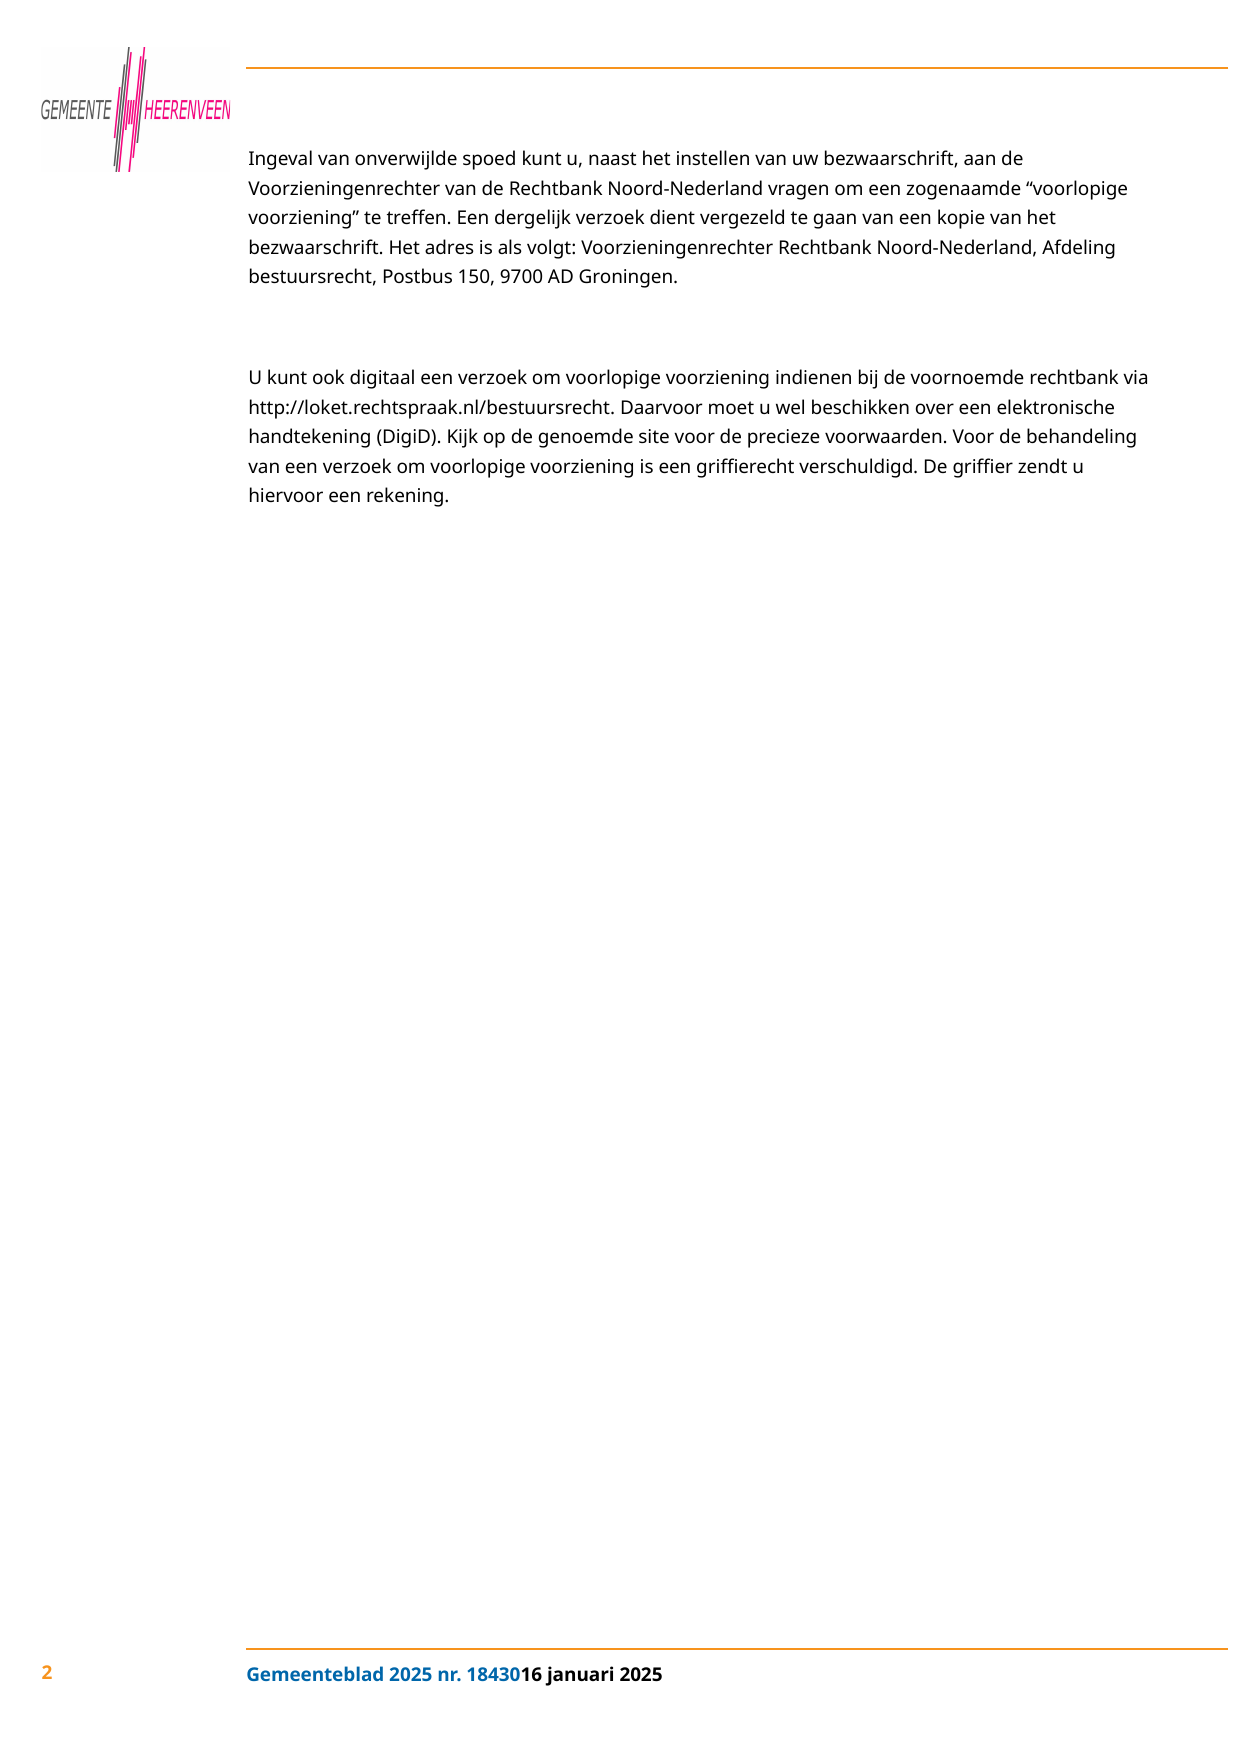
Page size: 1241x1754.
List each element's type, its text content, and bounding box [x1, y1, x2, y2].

text Ingeval van onverwijlde spoed kunt u, naast het instellen van uw bezwaarschrift, aan de Voorzieningenrechter van de Rechtbank Noord-Nederland vragen om een zogenaamde “voorlopige voorziening” te treffen. Een dergelijk verzoek dient vergezeld te gaan van een kopie van het bezwaarschrift. Het adres is als volgt: Voorzieningenrechter Rechtbank Noord-Nederland, Afdeling bestuursrecht, Postbus 150, 9700 AD Groningen. [248, 145, 1152, 289]
text U kunt ook digitaal een verzoek om voorlopige voorziening indienen bij de voornoemde rechtbank via http://loket.rechtspraak.nl/bestuursrecht. Daarvoor moet u wel beschikken over een elektronische handtekening (DigiD). Kijk op de genoemde site voor de precieze voorwaarden. Voor de behandeling van een verzoek om voorlopige voorziening is een griffierecht verschuldigd. De griffier zendt u hiervoor een rekening. [248, 364, 1152, 508]
picture [41, 47, 231, 172]
